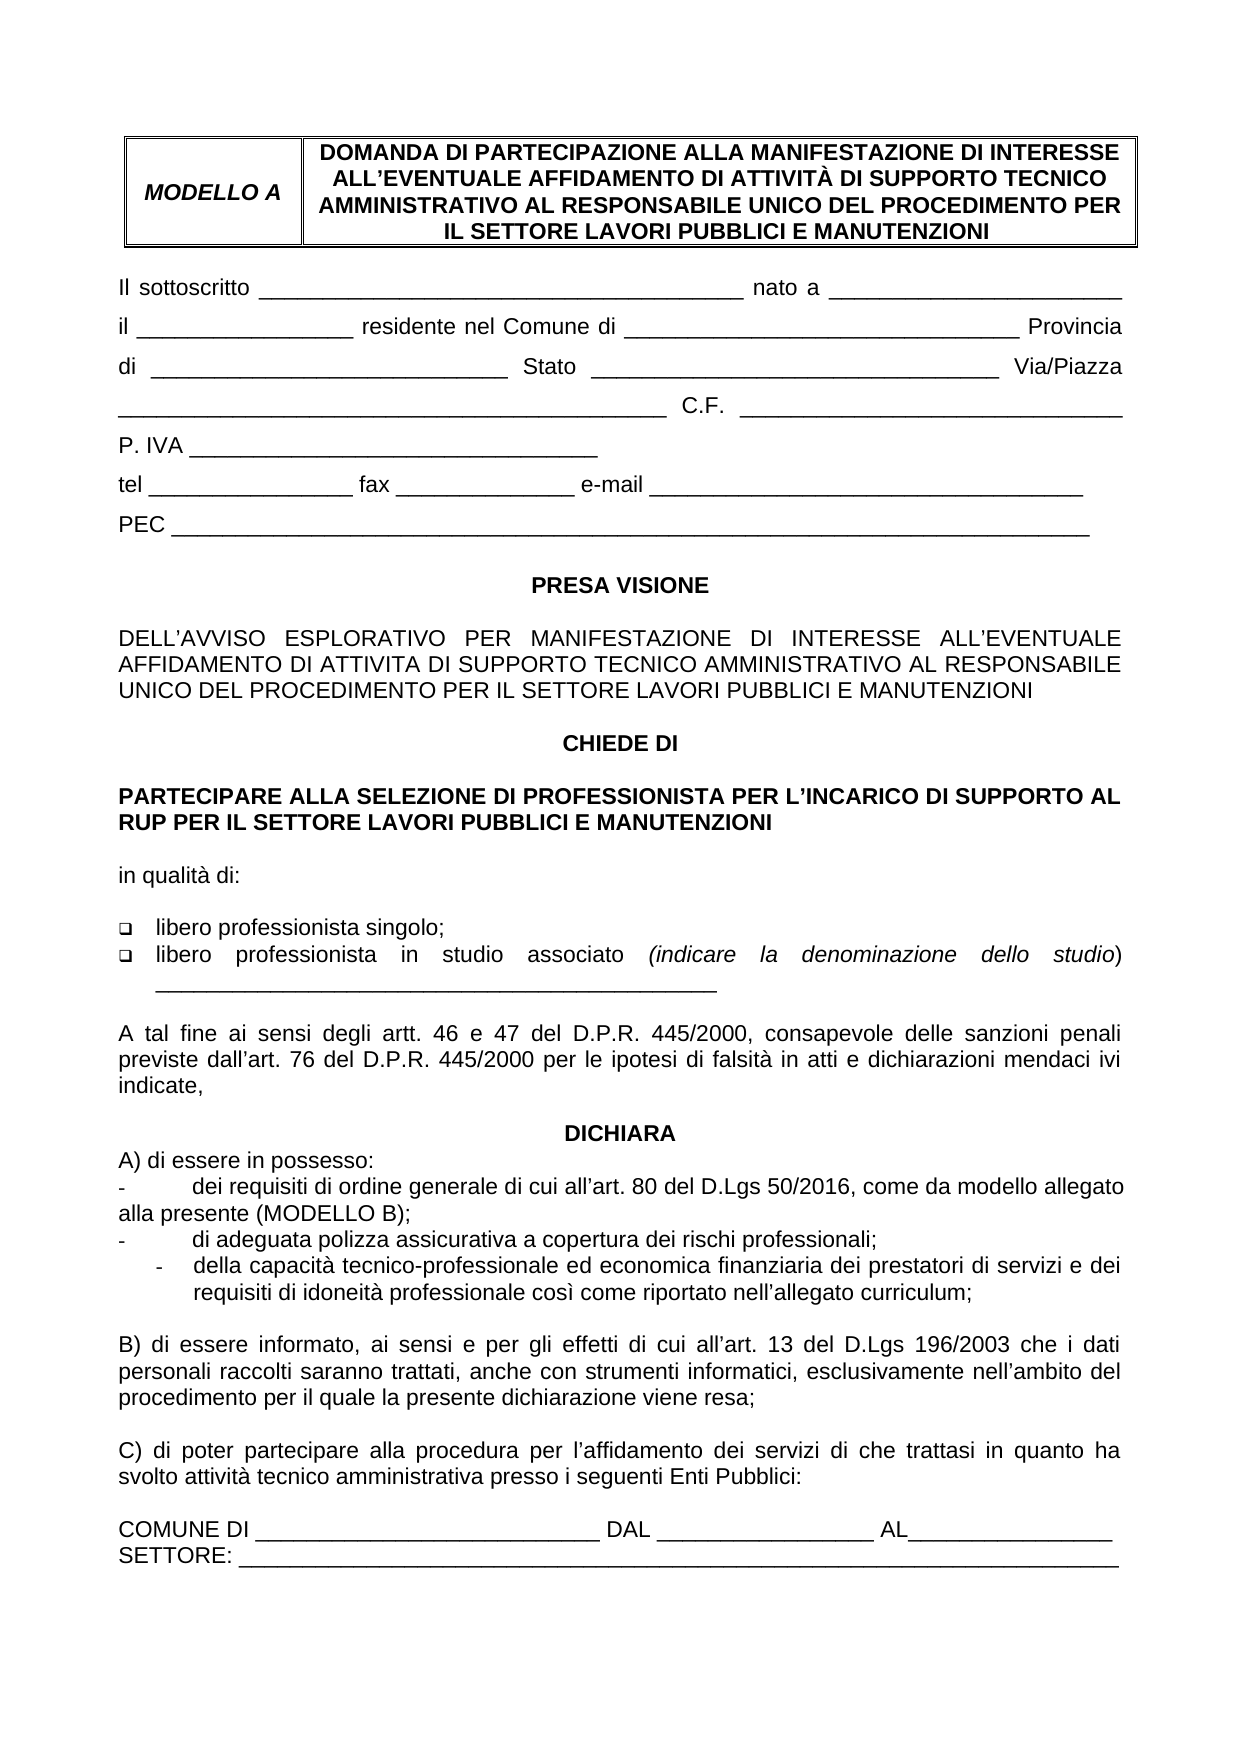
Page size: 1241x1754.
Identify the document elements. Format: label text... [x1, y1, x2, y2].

text CHIEDE DI [118, 730, 1122, 756]
list libero professionista in studio associato (indicare la denominazione dello studio) ____________________________________________ [118, 941, 1122, 993]
subtitle DELL’AVVISO ESPLORATIVO PER MANIFESTAZIONE DI INTERESSE ALL’EVENTUALE AFFIDAMENTO DI ATTIVITA DI SUPPORTO TECNICO AMMINISTRATIVO AL RESPONSABILE UNICO DEL PROCEDIMENTO PER IL SETTORE LAVORI PUBBLICI E MANUTENZIONI [118, 624, 1122, 703]
list della capacità tecnico-professionale ed economica finanziaria dei prestatori di servizi e dei requisiti di idoneità professionale così come riportato nell’allegato curriculum; [156, 1252, 1122, 1305]
text A tal fine ai sensi degli artt. 46 e 47 del D.P.R. 445/2000, consapevole delle sanzioni penali previste dall’art. 76 del D.P.R. 445/2000 per le ipotesi di falsità in atti e dichiarazioni mendaci ivi indicate, [118, 1020, 1122, 1099]
table_header MODELLO A [127, 139, 301, 244]
text PEC ________________________________________________________________________ [118, 511, 1122, 537]
text PARTECIPARE ALLA SELEZIONE DI PROFESSIONISTA PER L’INCARICO DI SUPPORTO AL RUP PER IL SETTORE LAVORI PUBBLICI E MANUTENZIONI [118, 783, 1122, 835]
text SETTORE: _____________________________________________________________________ [118, 1542, 1122, 1568]
text DICHIARA [118, 1120, 1122, 1147]
text Il sottoscritto ______________________________________ nato a _______________________ il _________________ residente nel Comune di _______________________________ Provincia di ____________________________ Stato ________________________________ Via/Piazza ___________________________________________ C.F. ______________________________ P. IVA ________________________________ [118, 274, 1122, 458]
text B) di essere informato, ai sensi e per gli effetti di cui all’art. 13 del D.Lgs 196/2003 che i dati personali raccolti saranno trattati, anche con strumenti informatici, esclusivamente nell’ambito del procedimento per il quale la presente dichiarazione viene resa; [118, 1331, 1122, 1410]
subtitle PRESA VISIONE [118, 572, 1122, 598]
text tel ________________ fax ______________ e-mail __________________________________ [118, 471, 1122, 498]
list libero professionista singolo; [118, 914, 1122, 941]
table_header DOMANDA DI PARTECIPAZIONE ALLA MANIFESTAZIONE DI INTERESSE ALL’EVENTUALE AFFIDAMENTO DI ATTIVITÀ DI SUPPORTO TECNICO AMMINISTRATIVO AL RESPONSABILE UNICO DEL PROCEDIMENTO PER IL SETTORE LAVORI PUBBLICI E MANUTENZIONI [304, 139, 1135, 244]
list dei requisiti di ordine generale di cui all’art. 80 del D.Lgs 50/2016, come da modello allegato alla presente (MODELLO B); [118, 1173, 1125, 1226]
text A) di essere in possesso: [118, 1147, 1122, 1173]
text C) di poter partecipare alla procedura per l’affidamento dei servizi di che trattasi in quanto ha svolto attività tecnico amministrativa presso i seguenti Enti Pubblici: [118, 1437, 1122, 1489]
text in qualità di: [118, 862, 1122, 888]
text COMUNE DI ___________________________ DAL _________________ AL________________ [118, 1516, 1122, 1542]
list di adeguata polizza assicurativa a copertura dei rischi professionali; [118, 1226, 1125, 1252]
